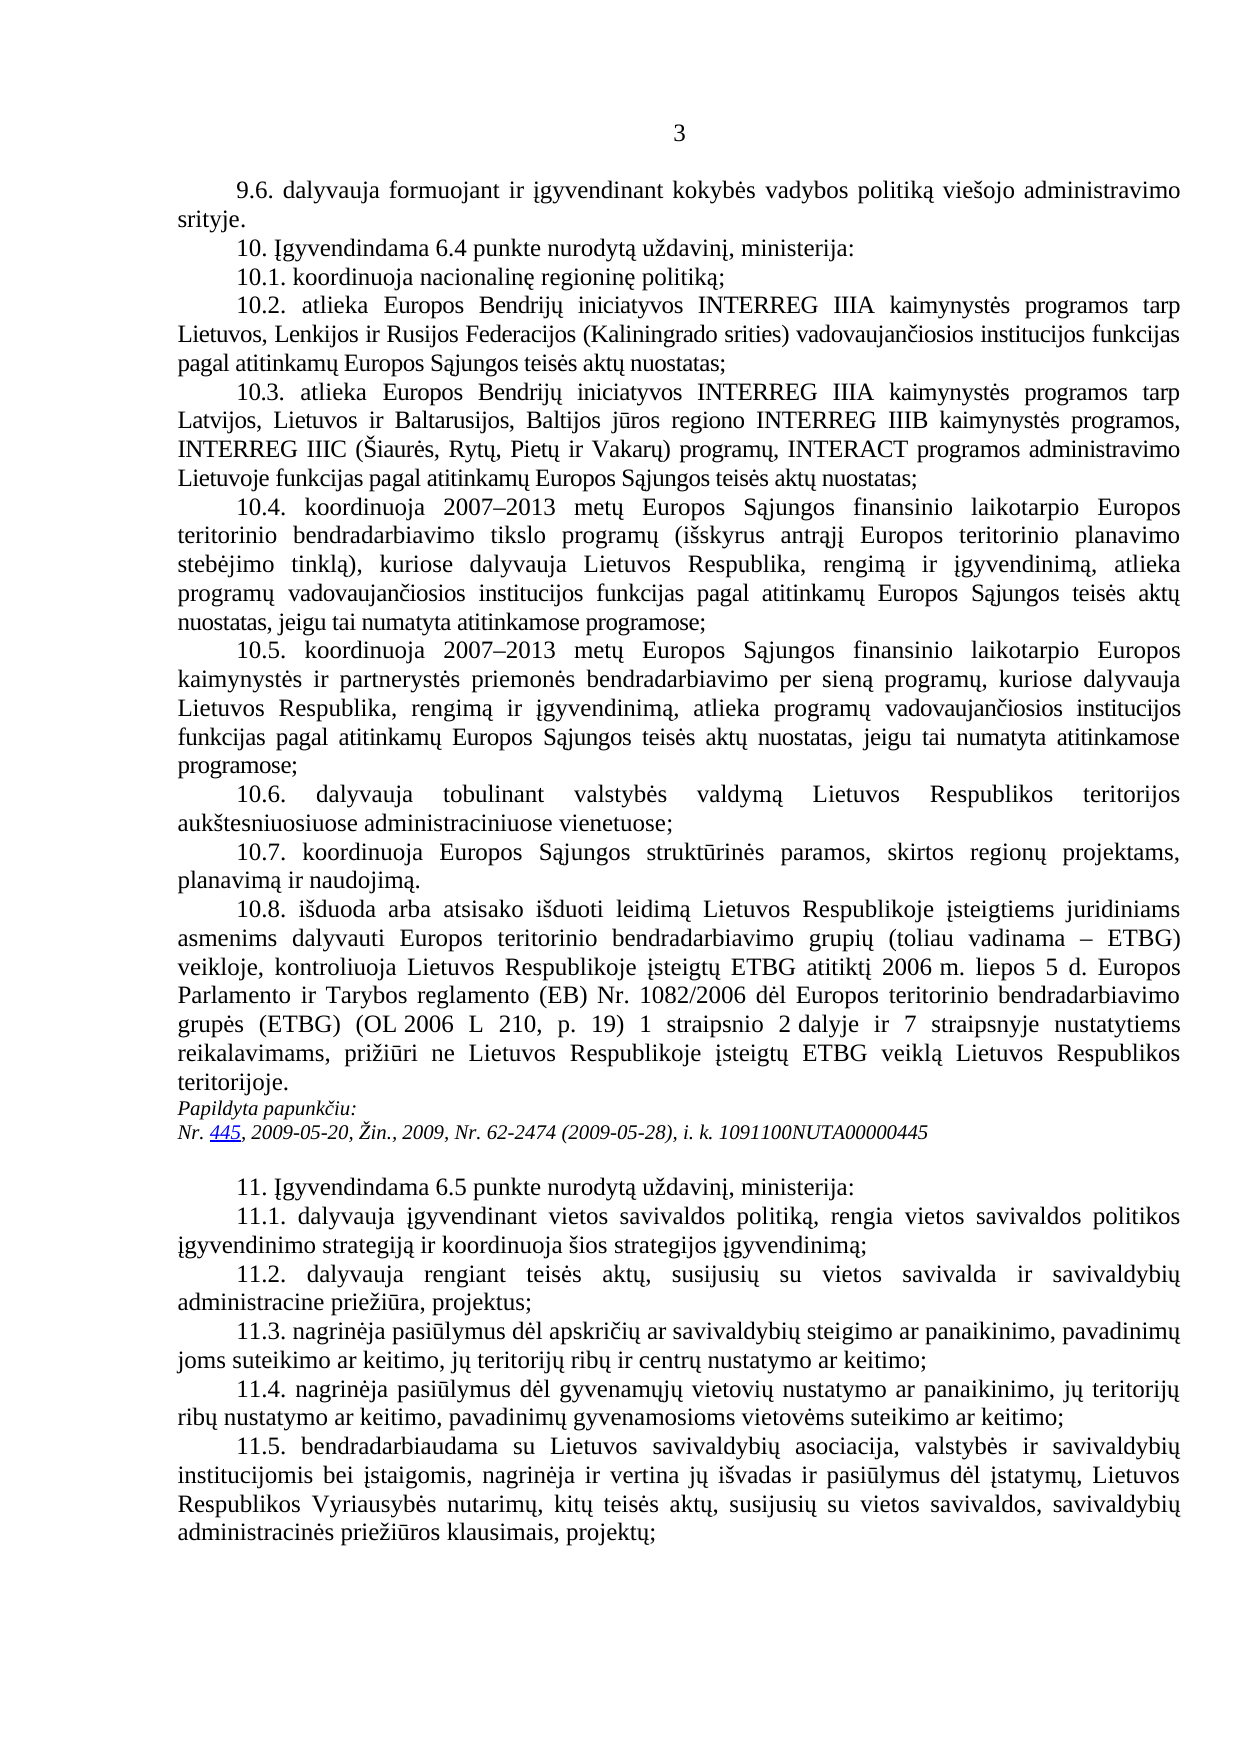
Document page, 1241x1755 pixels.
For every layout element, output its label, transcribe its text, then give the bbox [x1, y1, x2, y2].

text 10.7. koordinuoja Europos Sąjungos struktūrinės paramos, skirtos regionų projektams, planavimą ir naudojimą. [177, 837, 1181, 894]
text 10.2. atlieka Europos Bendrijų iniciatyvos INTERREG IIIA kaimynystės programos tarp Lietuvos, Lenkijos ir Rusijos Federacijos (Kaliningrado srities) vadovaujančiosios institucijos funkcijas pagal atitinkamų Europos Sąjungos teisės aktų nuostatas; [177, 291, 1181, 377]
text 10.1. koordinuoja nacionalinę regioninę politiką; [177, 262, 1181, 291]
text 11. Įgyvendindama 6.5 punkte nurodytą uždavinį, ministerija: [177, 1172, 1181, 1201]
text 10.6. dalyvauja tobulinant valstybės valdymą Lietuvos Respublikos teritorijos aukštesniuosiuose administraciniuose vienetuose; [177, 779, 1181, 837]
text 11.3. nagrinėja pasiūlymus dėl apskričių ar savivaldybių steigimo ar panaikinimo, pavadinimų joms suteikimo ar keitimo, jų teritorijų ribų ir centrų nustatymo ar keitimo; [177, 1316, 1181, 1374]
text Papildyta papunkčiu: [177, 1096, 1181, 1120]
text 11.2. dalyvauja rengiant teisės aktų, susijusių su vietos savivalda ir savivaldybių administracine priežiūra, projektus; [177, 1259, 1181, 1316]
text 11.5. bendradarbiaudama su Lietuvos savivaldybių asociacija, valstybės ir savivaldybių institucijomis bei įstaigomis, nagrinėja ir vertina jų išvadas ir pasiūlymus dėl įstatymų, Lietuvos Respublikos Vyriausybės nutarimų, kitų teisės aktų, susijusių su vietos savivaldos, savivaldybių administracinės priežiūros klausimais, projektų; [177, 1431, 1181, 1546]
text 9.6. dalyvauja formuojant ir įgyvendinant kokybės vadybos politiką viešojo administravimo srityje. [177, 176, 1181, 233]
text 10. Įgyvendindama 6.4 punkte nurodytą uždavinį, ministerija: [177, 233, 1181, 262]
text 10.8. išduoda arba atsisako išduoti leidimą Lietuvos Respublikoje įsteigtiems juridiniams asmenims dalyvauti Europos teritorinio bendradarbiavimo grupių (toliau vadinama – ETBG) veikloje, kontroliuoja Lietuvos Respublikoje įsteigtų ETBG atitiktį 2006 m. liepos 5 d. Europos Parlamento ir Tarybos reglamento (EB) Nr. 1082/2006 dėl Europos teritorinio bendradarbiavimo grupės (ETBG) (OL 2006 L 210, p. 19) 1 straipsnio 2 dalyje ir 7 straipsnyje nustatytiems reikalavimams, prižiūri ne Lietuvos Respublikoje įsteigtų ETBG veiklą Lietuvos Respublikos teritorijoje. [177, 894, 1181, 1096]
text 11.4. nagrinėja pasiūlymus dėl gyvenamųjų vietovių nustatymo ar panaikinimo, jų teritorijų ribų nustatymo ar keitimo, pavadinimų gyvenamosioms vietovėms suteikimo ar keitimo; [177, 1374, 1181, 1431]
text 10.3. atlieka Europos Bendrijų iniciatyvos INTERREG IIIA kaimynystės programos tarp Latvijos, Lietuvos ir Baltarusijos, Baltijos jūros regiono INTERREG IIIB kaimynystės programos, INTERREG IIIC (Šiaurės, Rytų, Pietų ir Vakarų) programų, INTERACT programos administravimo Lietuvoje funkcijas pagal atitinkamų Europos Sąjungos teisės aktų nuostatas; [177, 377, 1181, 492]
text 10.5. koordinuoja 2007–2013 metų Europos Sąjungos finansinio laikotarpio Europos kaimynystės ir partnerystės priemonės bendradarbiavimo per sieną programų, kuriose dalyvauja Lietuvos Respublika, rengimą ir įgyvendinimą, atlieka programų vadovaujančiosios institucijos funkcijas pagal atitinkamų Europos Sąjungos teisės aktų nuostatas, jeigu tai numatyta atitinkamose programose; [177, 636, 1181, 779]
text 10.4. koordinuoja 2007–2013 metų Europos Sąjungos finansinio laikotarpio Europos teritorinio bendradarbiavimo tikslo programų (išskyrus antrąjį Europos teritorinio planavimo stebėjimo tinklą), kuriose dalyvauja Lietuvos Respublika, rengimą ir įgyvendinimą, atlieka programų vadovaujančiosios institucijos funkcijas pagal atitinkamų Europos Sąjungos teisės aktų nuostatas, jeigu tai numatyta atitinkamose programose; [177, 492, 1181, 636]
text Nr. 445, 2009-05-20, Žin., 2009, Nr. 62-2474 (2009-05-28), i. k. 1091100NUTA00000445 [177, 1120, 1181, 1144]
text 11.1. dalyvauja įgyvendinant vietos savivaldos politiką, rengia vietos savivaldos politikos įgyvendinimo strategiją ir koordinuoja šios strategijos įgyvendinimą; [177, 1201, 1181, 1259]
